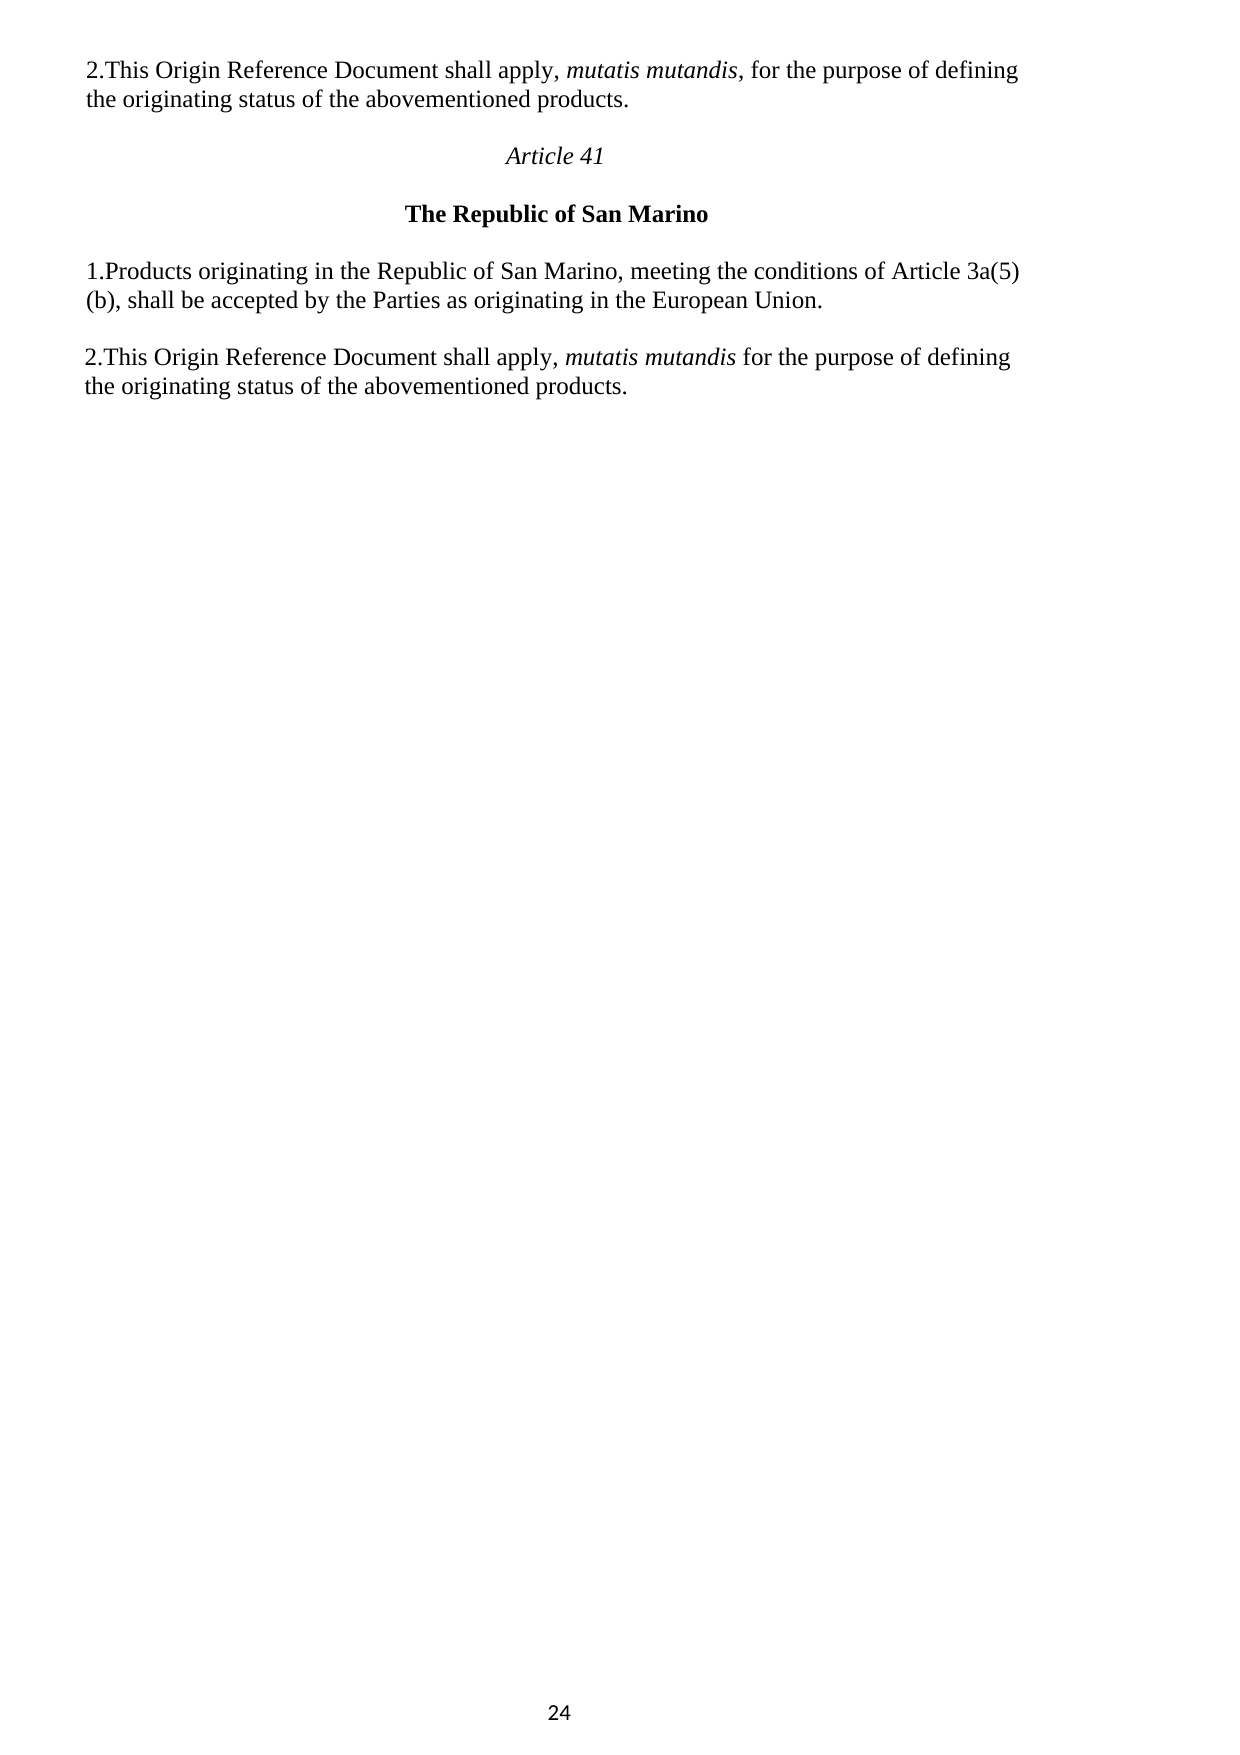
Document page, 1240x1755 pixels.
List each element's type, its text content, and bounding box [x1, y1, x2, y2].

text Article 41 [86, 141, 1034, 170]
text 2.This Origin Reference Document shall apply, mutatis mutandis, for the purpose of defining the originating status of the abovementioned products. [86, 55, 1034, 96]
text 2.This Origin Reference Document shall apply, mutatis mutandis for the purpose of defining the originating status of the abovementioned products. [84, 342, 1034, 400]
text The Republic of San Marino [86, 199, 1034, 227]
text 1.Products originating in the Republic of San Marino, meeting the conditions of Article 3a(5)(b), shall be accepted by the Parties as originating in the European Union. [86, 256, 1034, 314]
